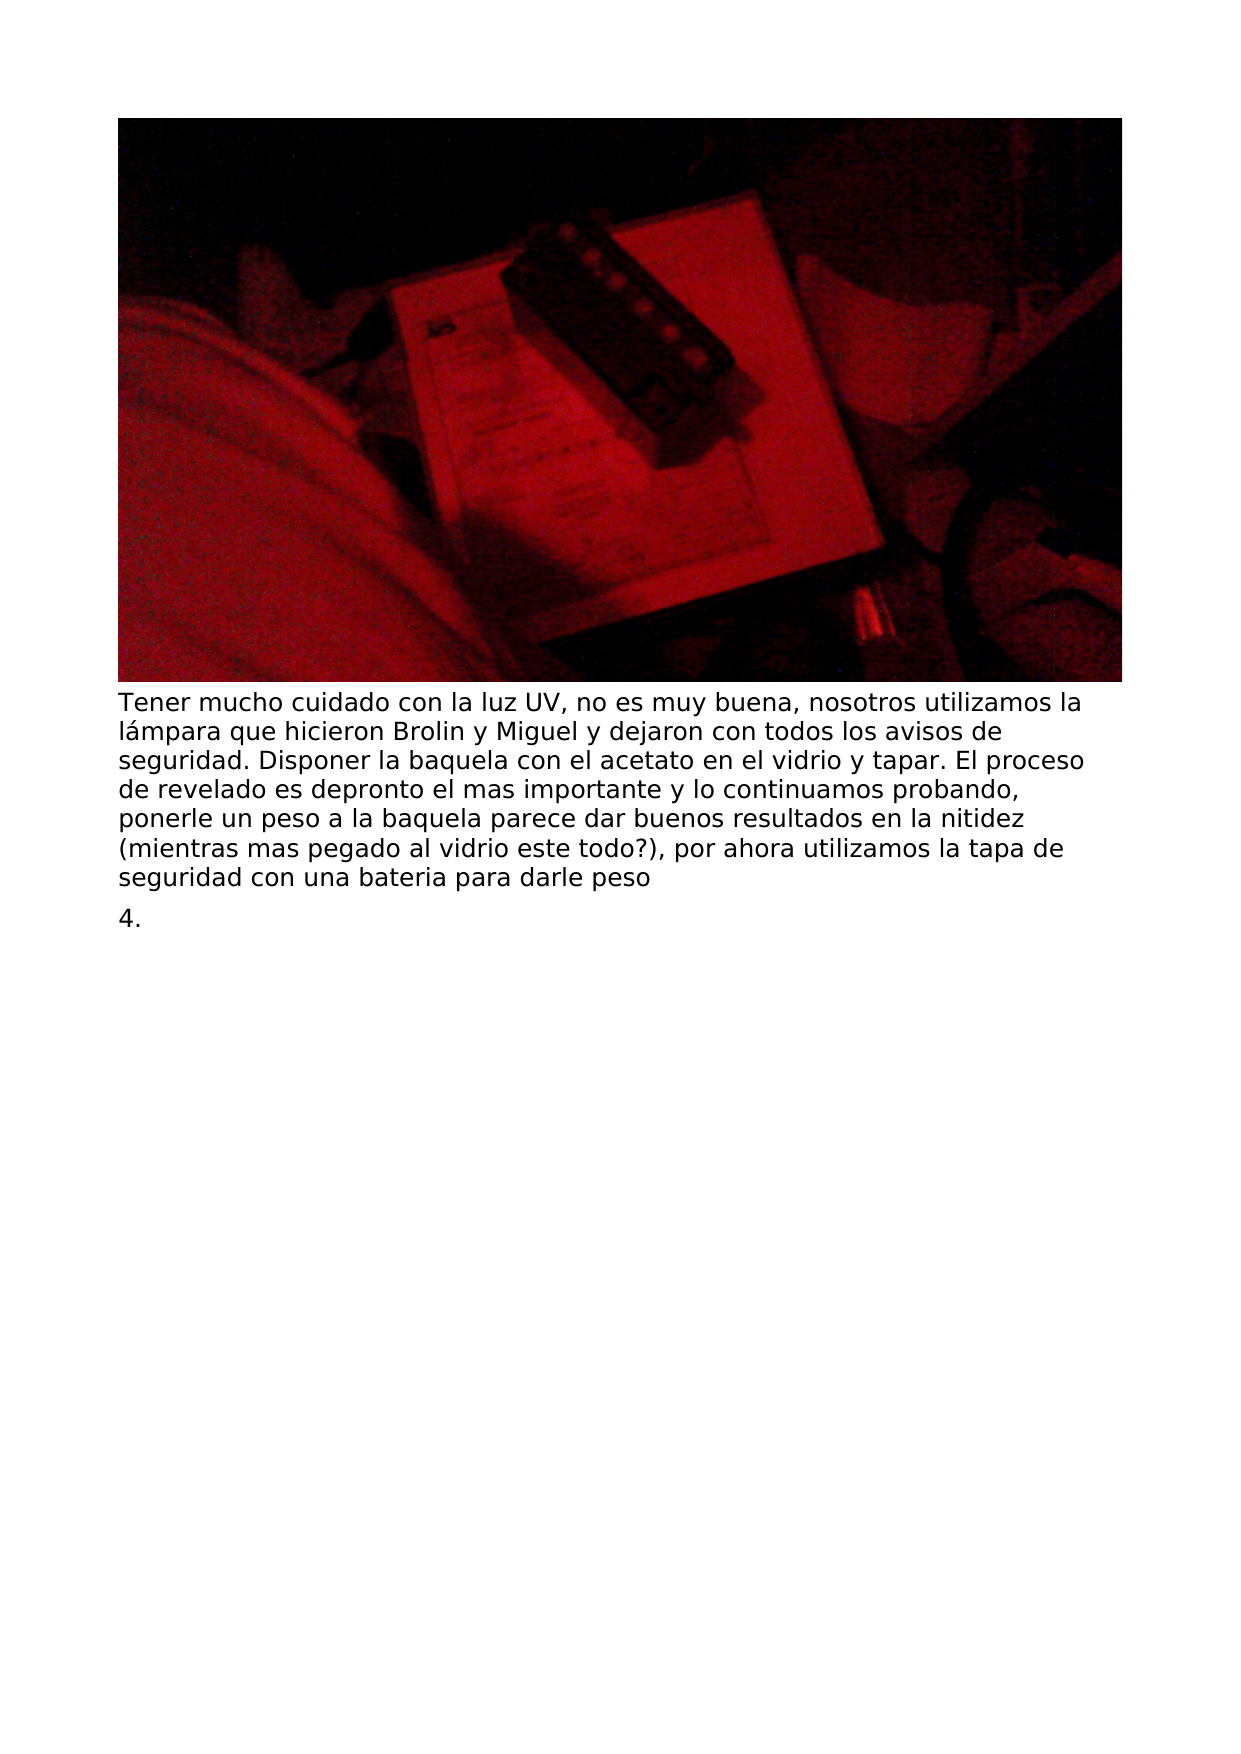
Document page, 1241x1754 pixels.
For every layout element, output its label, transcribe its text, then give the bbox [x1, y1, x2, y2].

text Tener mucho cuidado con la luz UV, no es muy buena, nosotros utilizamos la lámpara que hicieron Brolin y Miguel y dejaron con todos los avisos de seguridad. Disponer la baquela con el acetato en el vidrio y tapar. El proceso de revelado es depronto el mas importante y lo continuamos probando, ponerle un peso a la baquela parece dar buenos resultados en la nitidez (mientras mas pegado al vidrio este todo?), por ahora utilizamos la tapa de seguridad con una bateria para darle peso [118, 682, 1122, 892]
text 4. [118, 904, 1122, 934]
picture [118, 118, 1123, 682]
